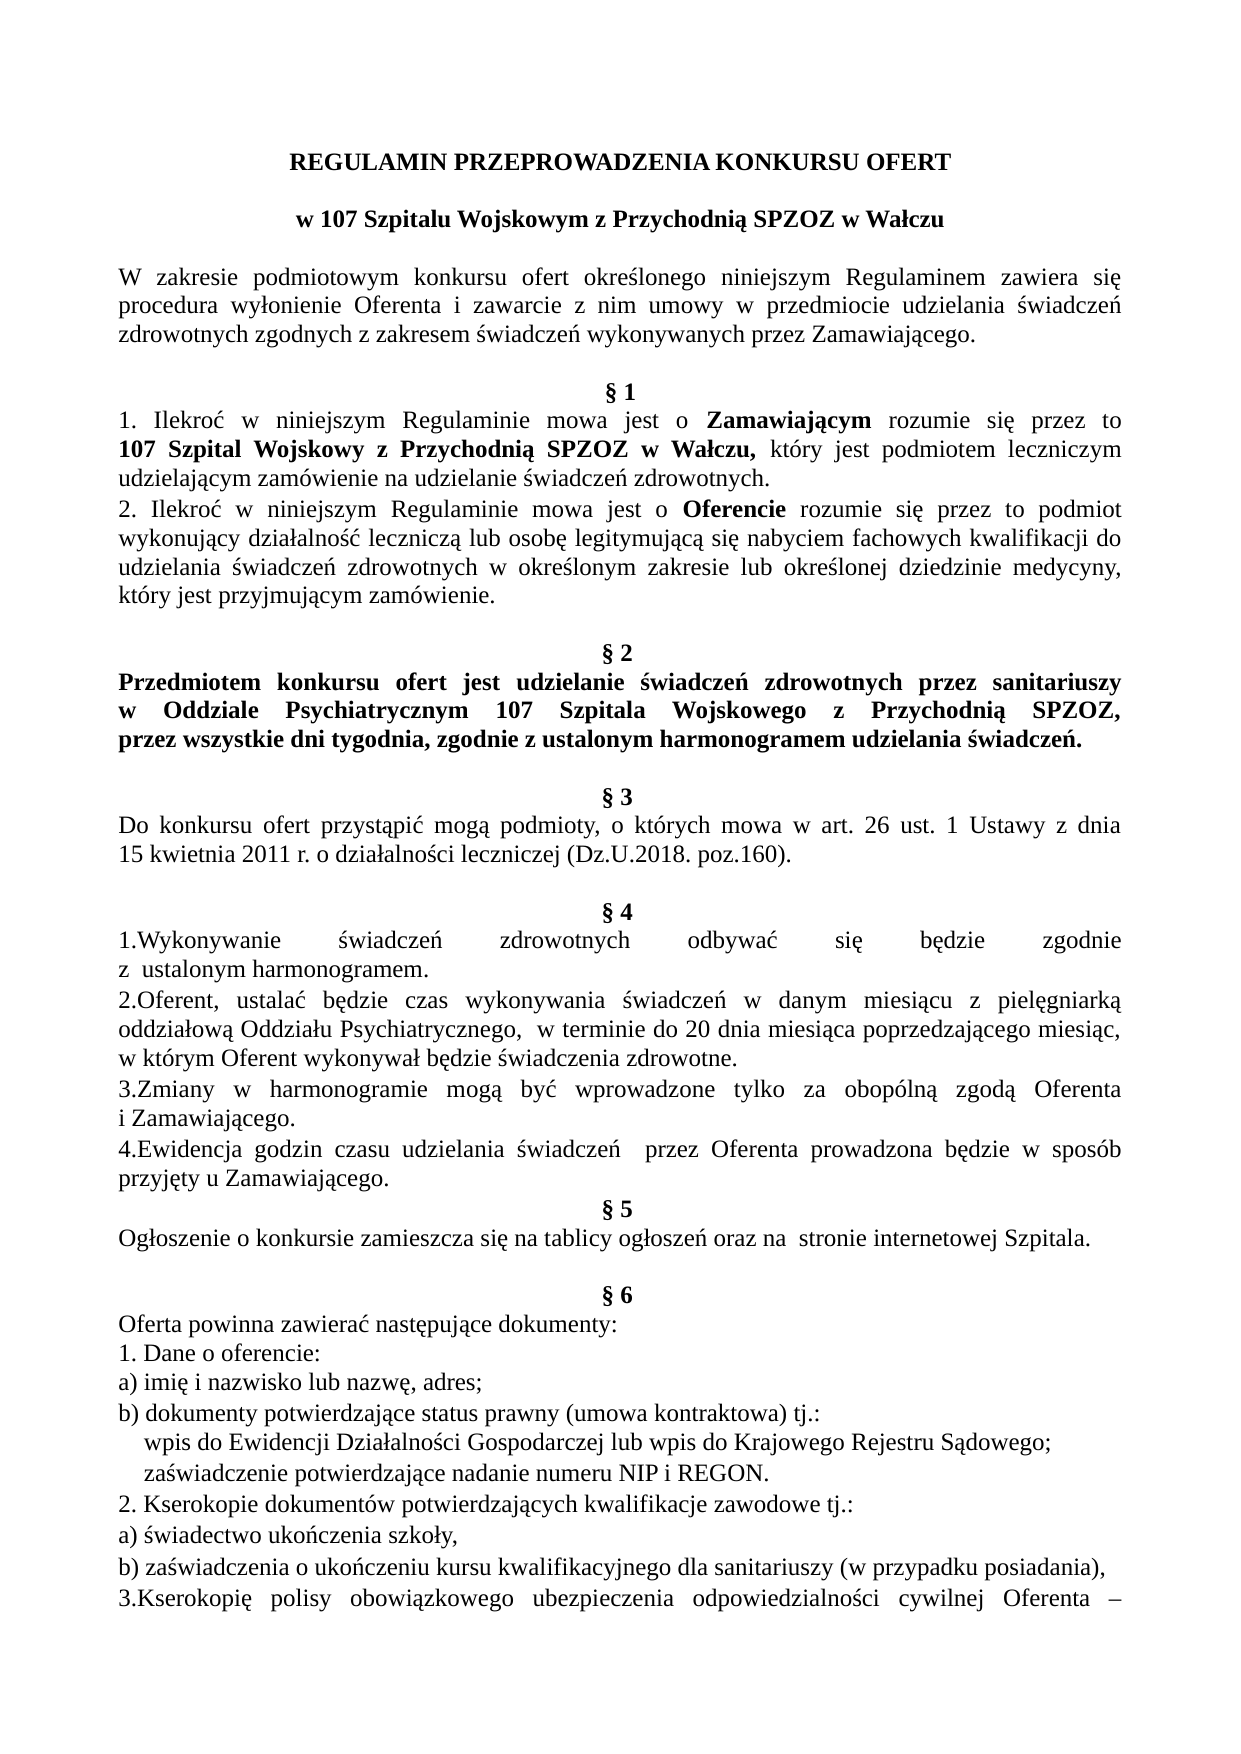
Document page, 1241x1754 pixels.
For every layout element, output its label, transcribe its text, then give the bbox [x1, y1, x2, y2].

text Przedmiotem konkursu ofert jest udzielanie świadczeń zdrowotnych przez sanitariuszy w Oddziale Psychiatrycznym 107 Szpitala Wojskowego z Przychodnią SPZOZ, przez wszystkie dni tygodnia, zgodnie z ustalonym harmonogramem udzielania świadczeń. [118, 667, 1122, 753]
text 1. Ilekroć w niniejszym Regulaminie mowa jest o Zamawiającym rozumie się przez to 107 Szpital Wojskowy z Przychodnią SPZOZ w Wałczu, który jest podmiotem leczniczym udzielającym zamówienie na udzielanie świadczeń zdrowotnych. [118, 406, 1122, 492]
text § 6 [118, 1280, 1122, 1309]
text  zaświadczenie potwierdzające nadanie numeru NIP i REGON. [118, 1458, 1122, 1487]
text 2. Kserokopie dokumentów potwierdzających kwalifikacje zawodowe tj.: [118, 1489, 1122, 1518]
text Do konkursu ofert przystąpić mogą podmioty, o których mowa w art. 26 ust. 1 Ustawy z dnia 15 kwietnia 2011 r. o działalności leczniczej (Dz.U.2018. poz.160). [118, 811, 1122, 868]
text a) imię i nazwisko lub nazwę, adres; [118, 1367, 1122, 1395]
text b) dokumenty potwierdzające status prawny (umowa kontraktowa) tj.: [118, 1398, 1122, 1427]
text Oferta powinna zawierać następujące dokumenty: [118, 1309, 1122, 1338]
text § 3 [118, 782, 1122, 811]
text W zakresie podmiotowym konkursu ofert określonego niniejszym Regulaminem zawiera się procedura wyłonienie Oferenta i zawarcie z nim umowy w przedmiocie udzielania świadczeń zdrowotnych zgodnych z zakresem świadczeń wykonywanych przez Zamawiającego. [118, 262, 1122, 348]
text Ogłoszenie o konkursie zamieszcza się na tablicy ogłoszeń oraz na stronie internetowej Szpitala. [118, 1223, 1122, 1252]
text a) świadectwo ukończenia szkoły, [118, 1520, 1122, 1549]
text w 107 Szpitalu Wojskowym z Przychodnią SPZOZ w Wałczu [118, 204, 1122, 233]
text 1.Wykonywanie świadczeń zdrowotnych odbywać się będzie zgodnie z ustalonym harmonogramem. [118, 926, 1122, 983]
text  wpis do Ewidencji Działalności Gospodarczej lub wpis do Krajowego Rejestru Sądowego; [118, 1427, 1122, 1455]
list b) zaświadczenia o ukończeniu kursu kwalifikacyjnego dla sanitariuszy (w przypadku posiadania), [118, 1552, 1122, 1580]
text § 4 [118, 897, 1122, 926]
text § 1 [118, 377, 1122, 406]
list 3.Kserokopię polisy obowiązkowego ubezpieczenia odpowiedzialności cywilnej Oferenta – [118, 1583, 1122, 1612]
text 2. Ilekroć w niniejszym Regulaminie mowa jest o Oferencie rozumie się przez to podmiot wykonujący działalność leczniczą lub osobę legitymującą się nabyciem fachowych kwalifikacji do udzielania świadczeń zdrowotnych w określonym zakresie lub określonej dziedzinie medycyny, który jest przyjmującym zamówienie. [118, 494, 1122, 609]
text 3.Zmiany w harmonogramie mogą być wprowadzone tylko za obopólną zgodą Oferenta i Zamawiającego. [118, 1074, 1122, 1132]
text REGULAMIN PRZEPROWADZENIA KONKURSU OFERT [118, 147, 1122, 176]
text 4.Ewidencja godzin czasu udzielania świadczeń przez Oferenta prowadzona będzie w sposób przyjęty u Zamawiającego. [118, 1134, 1122, 1192]
text § 2 [118, 638, 1122, 667]
text 2.Oferent, ustalać będzie czas wykonywania świadczeń w danym miesiącu z pielęgniarką oddziałową Oddziału Psychiatrycznego, w terminie do 20 dnia miesiąca poprzedzającego miesiąc, w którym Oferent wykonywał będzie świadczenia zdrowotne. [118, 986, 1122, 1072]
text 1. Dane o oferencie: [118, 1338, 1122, 1367]
text § 5 [118, 1194, 1122, 1223]
